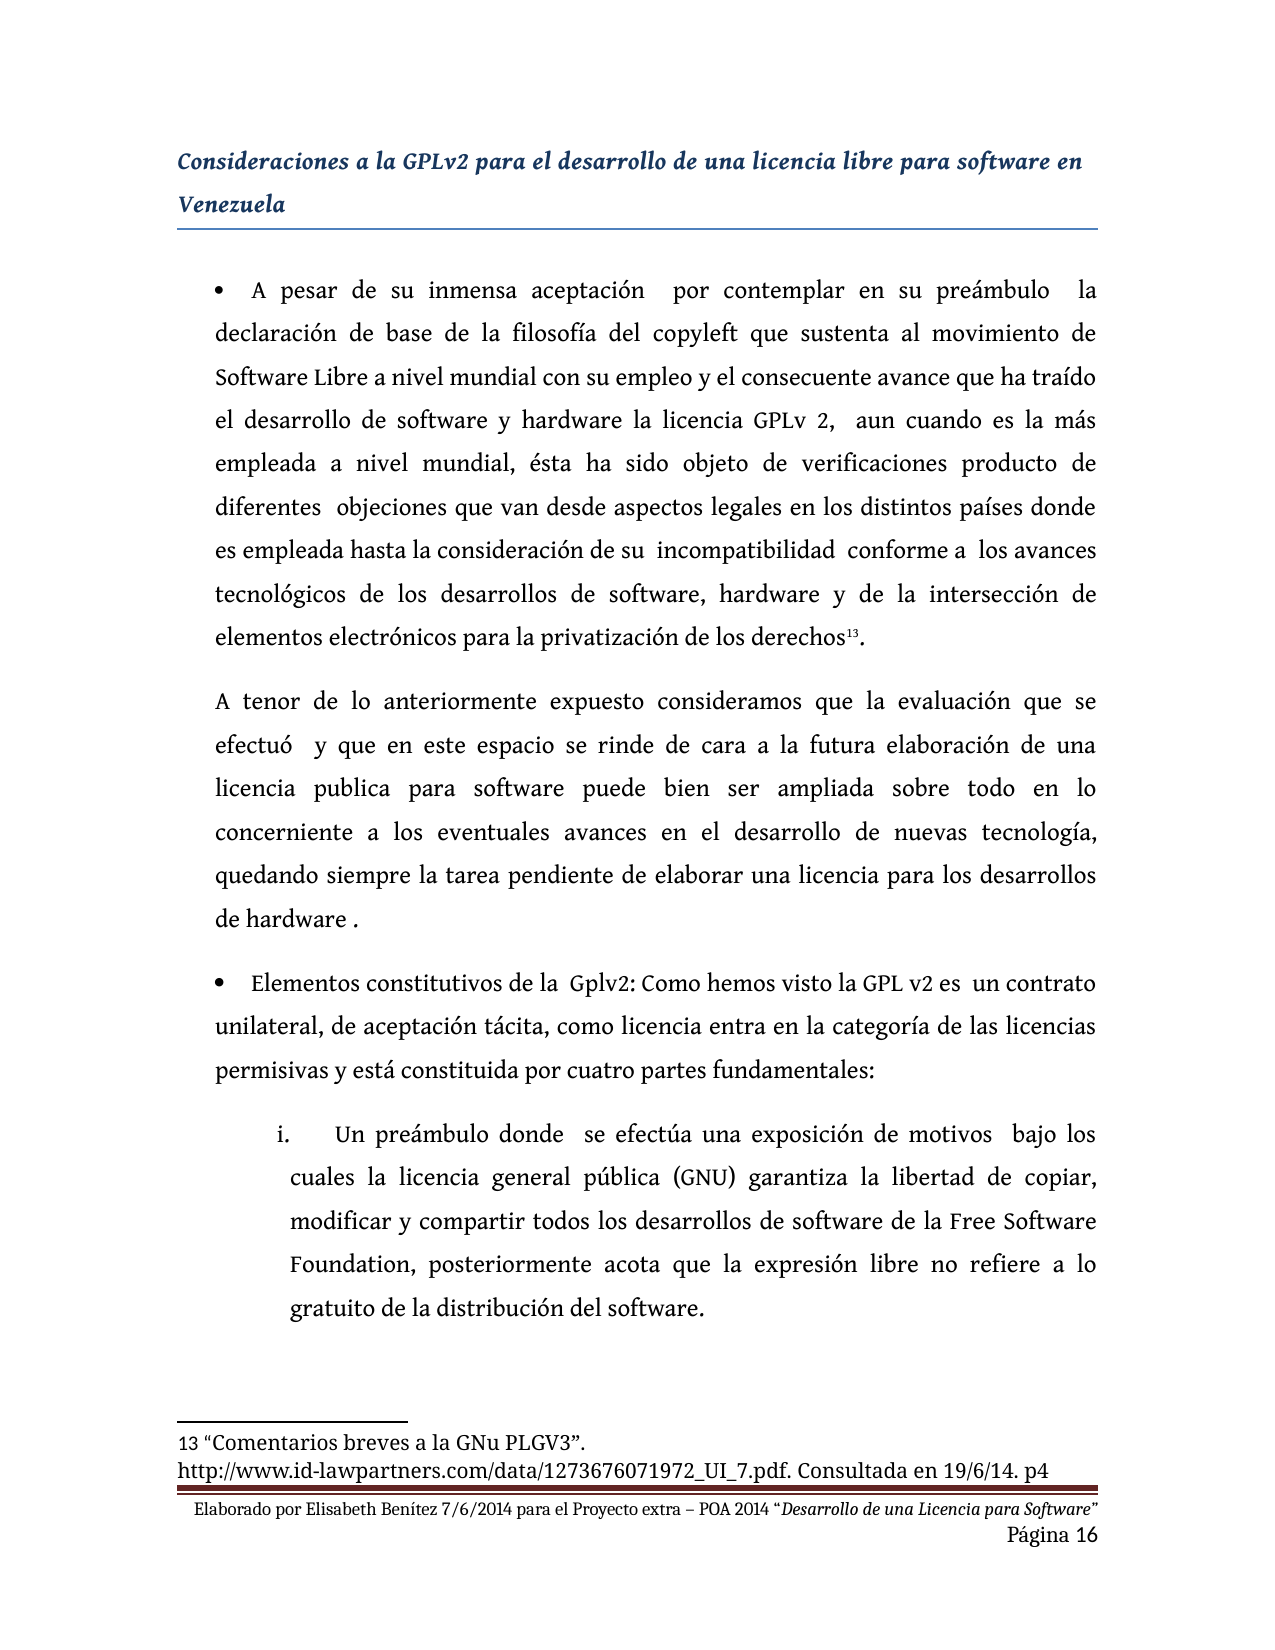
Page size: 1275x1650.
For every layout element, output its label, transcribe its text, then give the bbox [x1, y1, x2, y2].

list Elementos constitutivos de la Gplv2: Como hemos visto la GPL v2 es un contrato unilateral, de aceptación tácita, como licencia entra en la categoría de las licencias permisivas y está constituida por cuatro partes fundamentales: [215, 969, 1098, 1085]
list A tenor de lo anteriormente expuesto consideramos que la evaluación que se efectuó y que en este espacio se rinde de cara a la futura elaboración de una licencia publica para software puede bien ser ampliada sobre todo en lo concerniente a los eventuales avances en el desarrollo de nuevas tecnología, quedando siempre la tarea pendiente de elaborar una licencia para los desarrollos de hardware . [215, 688, 1098, 934]
title Consideraciones a la GPLv2 para el desarrollo de una licencia libre para software en Venezuela [177, 148, 1098, 228]
list “Comentarios breves a la GNu PLGV3”. http://www.id-lawpartners.com/data/1273676071972_UI_7.pdf. Consultada en 19/6/14. p4 [177, 1428, 1098, 1484]
list A pesar de su inmensa aceptación por contemplar en su preámbulo la declaración de base de la filosofía del copyleft que sustenta al movimiento de Software Libre a nivel mundial con su empleo y el consecuente avance que ha traído el desarrollo de software y hardware la licencia GPLv 2, aun cuando es la más empleada a nivel mundial, ésta ha sido objeto de verificaciones producto de diferentes objeciones que van desde aspectos legales en los distintos países donde es empleada hasta la consideración de su incompatibilidad conforme a los avances tecnológicos de los desarrollos de software, hardware y de la intersección de elementos electrónicos para la privatización de los derechos. [215, 276, 1098, 653]
list Un preámbulo donde se efectúa una exposición de motivos bajo los cuales la licencia general pública (GNU) garantiza la libertad de copiar, modificar y compartir todos los desarrollos de software de la Free Software Foundation, posteriormente acota que la expresión libre no refiere a lo gratuito de la distribución del software. [290, 1121, 1098, 1323]
